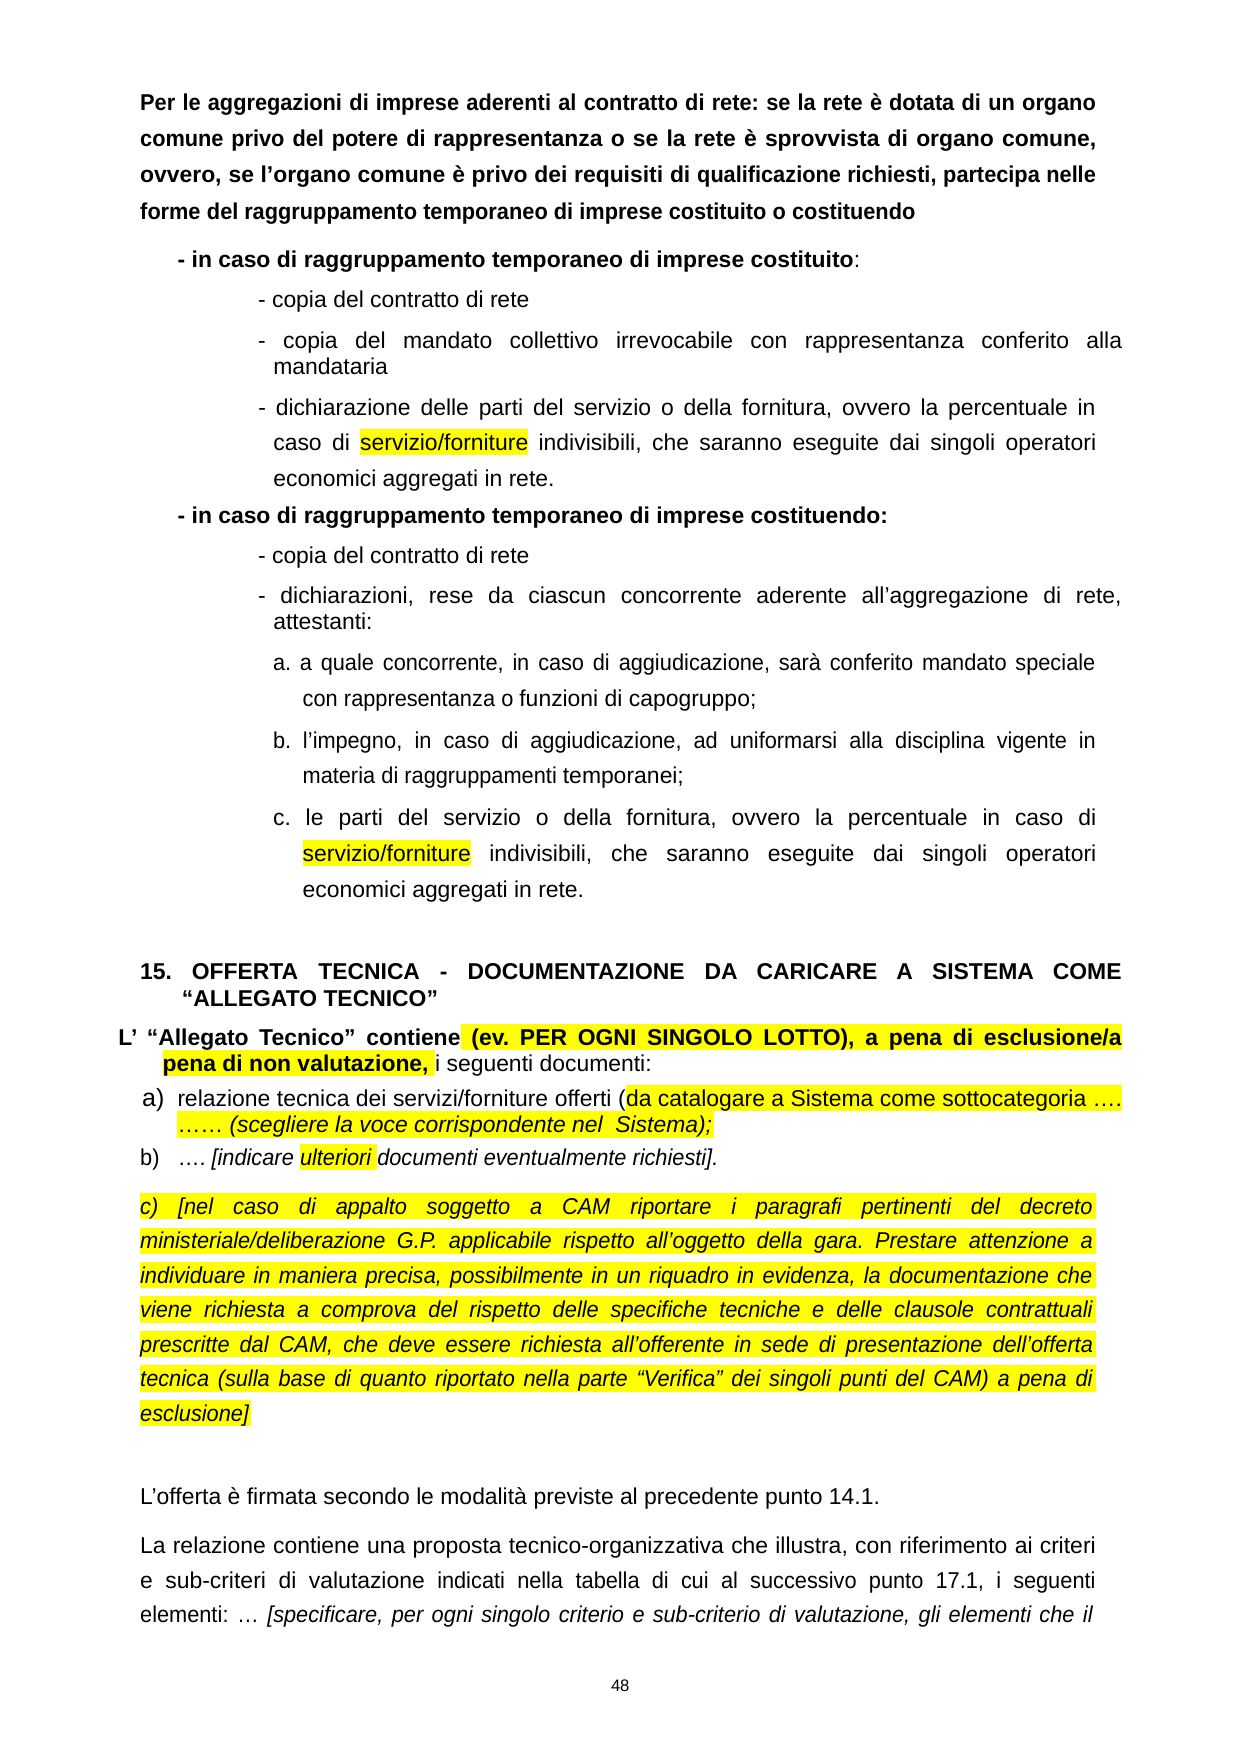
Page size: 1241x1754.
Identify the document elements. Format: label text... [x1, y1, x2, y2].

list relazione tecnica dei servizi/forniture offerti (da catalogare a Sistema come sottocategoria …. …… (scegliere la voce corrispondente nel Sistema); [142, 1082, 1122, 1138]
list - copia del contratto di rete [258, 286, 1122, 313]
subtitle - in caso di raggruppamento temporaneo di imprese costituendo: [177, 502, 1122, 528]
list - copia del mandato collettivo irrevocabile con rappresentanza conferito alla mandataria [258, 327, 1122, 379]
list - dichiarazione delle parti del servizio o della fornitura, ovvero la percentuale in caso di servizio/forniture indivisibili, che saranno eseguite dai singoli operatori economici aggregati in rete. [258, 393, 1096, 491]
text L’offerta è firmata secondo le modalità previste al precedente punto 14.1. [140, 1483, 1096, 1510]
subtitle Per le aggregazioni di imprese aderenti al contratto di rete: se la rete è dotata di un organo comune privo del potere di rappresentanza o se la rete è sprovvista di organo comune, ovvero, se l’organo comune è privo dei requisiti di qualificazione richiesti, partecipa nelle forme del raggruppamento temporaneo di imprese costituito o costituendo [140, 88, 1096, 224]
list a. a quale concorrente, in caso di aggiudicazione, sarà conferito mandato speciale con rappresentanza o funzioni di capogruppo; [273, 649, 1096, 711]
text L’ “Allegato Tecnico” contiene (ev. PER OGNI SINGOLO LOTTO), a pena di esclusione/a pena di non valutazione, i seguenti documenti: [118, 1023, 1122, 1076]
text La relazione contiene una proposta tecnico-organizzativa che illustra, con riferimento ai criteri e sub-criteri di valutazione indicati nella tabella di cui al successivo punto 17.1, i seguenti elementi: … [specificare, per ogni singolo criterio e sub-criterio di valutazione, gli elementi che il [140, 1532, 1096, 1627]
list b. l’impegno, in caso di aggiudicazione, ad uniformarsi alla disciplina vigente in materia di raggruppamenti temporanei; [273, 727, 1096, 788]
text b) …. [indicare ulteriori documenti eventualmente richiesti]. [140, 1144, 1096, 1170]
subtitle 15. OFFERTA TECNICA - DOCUMENTAZIONE DA CARICARE A SISTEMA COME “ALLEGATO TECNICO” [140, 958, 1122, 1011]
list - in caso di raggruppamento temporaneo di imprese costituito: [177, 246, 1122, 273]
text c) [nel caso di appalto soggetto a CAM riportare i paragrafi pertinenti del decreto ministeriale/deliberazione G.P. applicabile rispetto all’oggetto della gara. Prestare attenzione a individuare in maniera precisa, possibilmente in un riquadro in evidenza, la documentazione che viene richiesta a comprova del rispetto delle specifiche tecniche e delle clausole contrattuali prescritte dal CAM, che deve essere richiesta all’offerente in sede di presentazione dell’offerta tecnica (sulla base di quanto riportato nella parte “Verifica” dei singoli punti del CAM) a pena di esclusione] [140, 1193, 1096, 1426]
list - copia del contratto di rete [258, 542, 1122, 568]
list - dichiarazioni, rese da ciascun concorrente aderente all’aggregazione di rete, attestanti: [258, 582, 1122, 635]
list c. le parti del servizio o della fornitura, ovvero la percentuale in caso di servizio/forniture indivisibili, che saranno eseguite dai singoli operatori economici aggregati in rete. [273, 804, 1096, 902]
